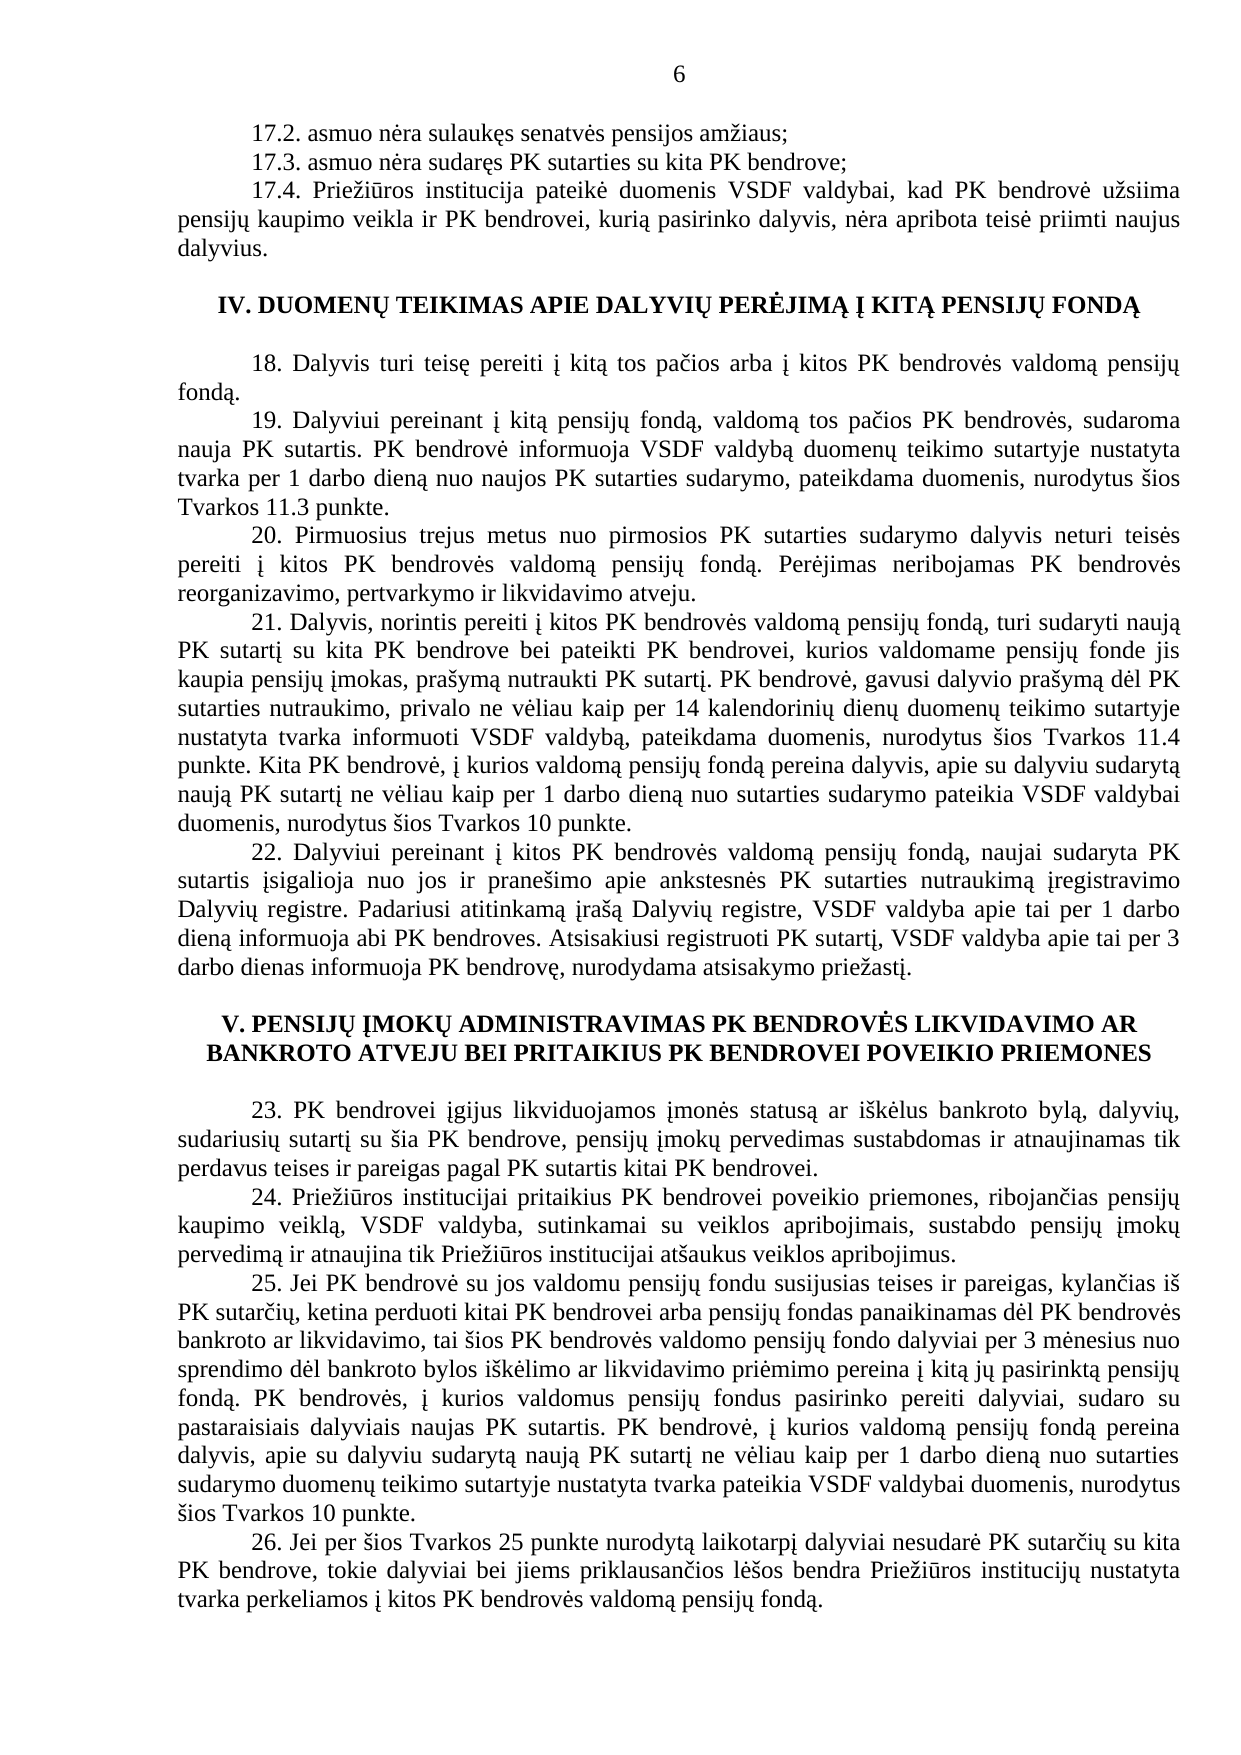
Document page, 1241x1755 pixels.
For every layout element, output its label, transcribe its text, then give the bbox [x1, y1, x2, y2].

text 17.3. asmuo nėra sudaręs PK sutarties su kita PK bendrove; [177, 147, 1181, 176]
text 23. PK bendrovei įgijus likviduojamos įmonės statusą ar iškėlus bankroto bylą, dalyvių, sudariusių sutartį su šia PK bendrove, pensijų įmokų pervedimas sustabdomas ir atnaujinamas tik perdavus teises ir pareigas pagal PK sutartis kitai PK bendrovei. [177, 1096, 1181, 1182]
text 25. Jei PK bendrovė su jos valdomu pensijų fondu susijusias teises ir pareigas, kylančias iš PK sutarčių, ketina perduoti kitai PK bendrovei arba pensijų fondas panaikinamas dėl PK bendrovės bankroto ar likvidavimo, tai šios PK bendrovės valdomo pensijų fondo dalyviai per 3 mėnesius nuo sprendimo dėl bankroto bylos iškėlimo ar likvidavimo priėmimo pereina į kitą jų pasirinktą pensijų fondą. PK bendrovės, į kurios valdomus pensijų fondus pasirinko pereiti dalyviai, sudaro su pastaraisiais dalyviais naujas PK sutartis. PK bendrovė, į kurios valdomą pensijų fondą pereina dalyvis, apie su dalyviu sudarytą naują PK sutartį ne vėliau kaip per 1 darbo dieną nuo sutarties sudarymo duomenų teikimo sutartyje nustatyta tvarka pateikia VSDF valdybai duomenis, nurodytus šios Tvarkos 10 punkte. [177, 1268, 1181, 1527]
text 21. Dalyvis, norintis pereiti į kitos PK bendrovės valdomą pensijų fondą, turi sudaryti naują PK sutartį su kita PK bendrove bei pateikti PK bendrovei, kurios valdomame pensijų fonde jis kaupia pensijų įmokas, prašymą nutraukti PK sutartį. PK bendrovė, gavusi dalyvio prašymą dėl PK sutarties nutraukimo, privalo ne vėliau kaip per 14 kalendorinių dienų duomenų teikimo sutartyje nustatyta tvarka informuoti VSDF valdybą, pateikdama duomenis, nurodytus šios Tvarkos 11.4 punkte. Kita PK bendrovė, į kurios valdomą pensijų fondą pereina dalyvis, apie su dalyviu sudarytą naują PK sutartį ne vėliau kaip per 1 darbo dieną nuo sutarties sudarymo pateikia VSDF valdybai duomenis, nurodytus šios Tvarkos 10 punkte. [177, 607, 1181, 837]
text 24. Priežiūros institucijai pritaikius PK bendrovei poveikio priemones, ribojančias pensijų kaupimo veiklą, VSDF valdyba, sutinkamai su veiklos apribojimais, sustabdo pensijų įmokų pervedimą ir atnaujina tik Priežiūros institucijai atšaukus veiklos apribojimus. [177, 1182, 1181, 1268]
text 17.4. Priežiūros institucija pateikė duomenis VSDF valdybai, kad PK bendrovė užsiima pensijų kaupimo veikla ir PK bendrovei, kurią pasirinko dalyvis, nėra apribota teisė priimti naujus dalyvius. [177, 176, 1181, 262]
text 18. Dalyvis turi teisę pereiti į kitą tos pačios arba į kitos PK bendrovės valdomą pensijų fondą. [177, 348, 1181, 406]
text IV. DUOMENŲ TEIKIMAS APIE DALYVIŲ PERĖJIMĄ Į KITĄ PENSIJŲ FONDĄ [177, 291, 1181, 319]
text 22. Dalyviui pereinant į kitos PK bendrovės valdomą pensijų fondą, naujai sudaryta PK sutartis įsigalioja nuo jos ir pranešimo apie ankstesnės PK sutarties nutraukimą įregistravimo Dalyvių registre. Padariusi atitinkamą įrašą Dalyvių registre, VSDF valdyba apie tai per 1 darbo dieną informuoja abi PK bendroves. Atsisakiusi registruoti PK sutartį, VSDF valdyba apie tai per 3 darbo dienas informuoja PK bendrovę, nurodydama atsisakymo priežastį. [177, 837, 1181, 981]
text V. PENSIJŲ ĮMOKŲ ADMINISTRAVIMAS PK BENDROVĖS LIKVIDAVIMO AR BANKROTO ATVEJU BEI PRITAIKIUS PK BENDROVEI POVEIKIO PRIEMONES [177, 1009, 1181, 1067]
text 26. Jei per šios Tvarkos 25 punkte nurodytą laikotarpį dalyviai nesudarė PK sutarčių su kita PK bendrove, tokie dalyviai bei jiems priklausančios lėšos bendra Priežiūros institucijų nustatyta tvarka perkeliamos į kitos PK bendrovės valdomą pensijų fondą. [177, 1527, 1181, 1613]
text 19. Dalyviui pereinant į kitą pensijų fondą, valdomą tos pačios PK bendrovės, sudaroma nauja PK sutartis. PK bendrovė informuoja VSDF valdybą duomenų teikimo sutartyje nustatyta tvarka per 1 darbo dieną nuo naujos PK sutarties sudarymo, pateikdama duomenis, nurodytus šios Tvarkos 11.3 punkte. [177, 406, 1181, 521]
text 17.2. asmuo nėra sulaukęs senatvės pensijos amžiaus; [177, 118, 1181, 147]
text 20. Pirmuosius trejus metus nuo pirmosios PK sutarties sudarymo dalyvis neturi teisės pereiti į kitos PK bendrovės valdomą pensijų fondą. Perėjimas neribojamas PK bendrovės reorganizavimo, pertvarkymo ir likvidavimo atveju. [177, 521, 1181, 607]
